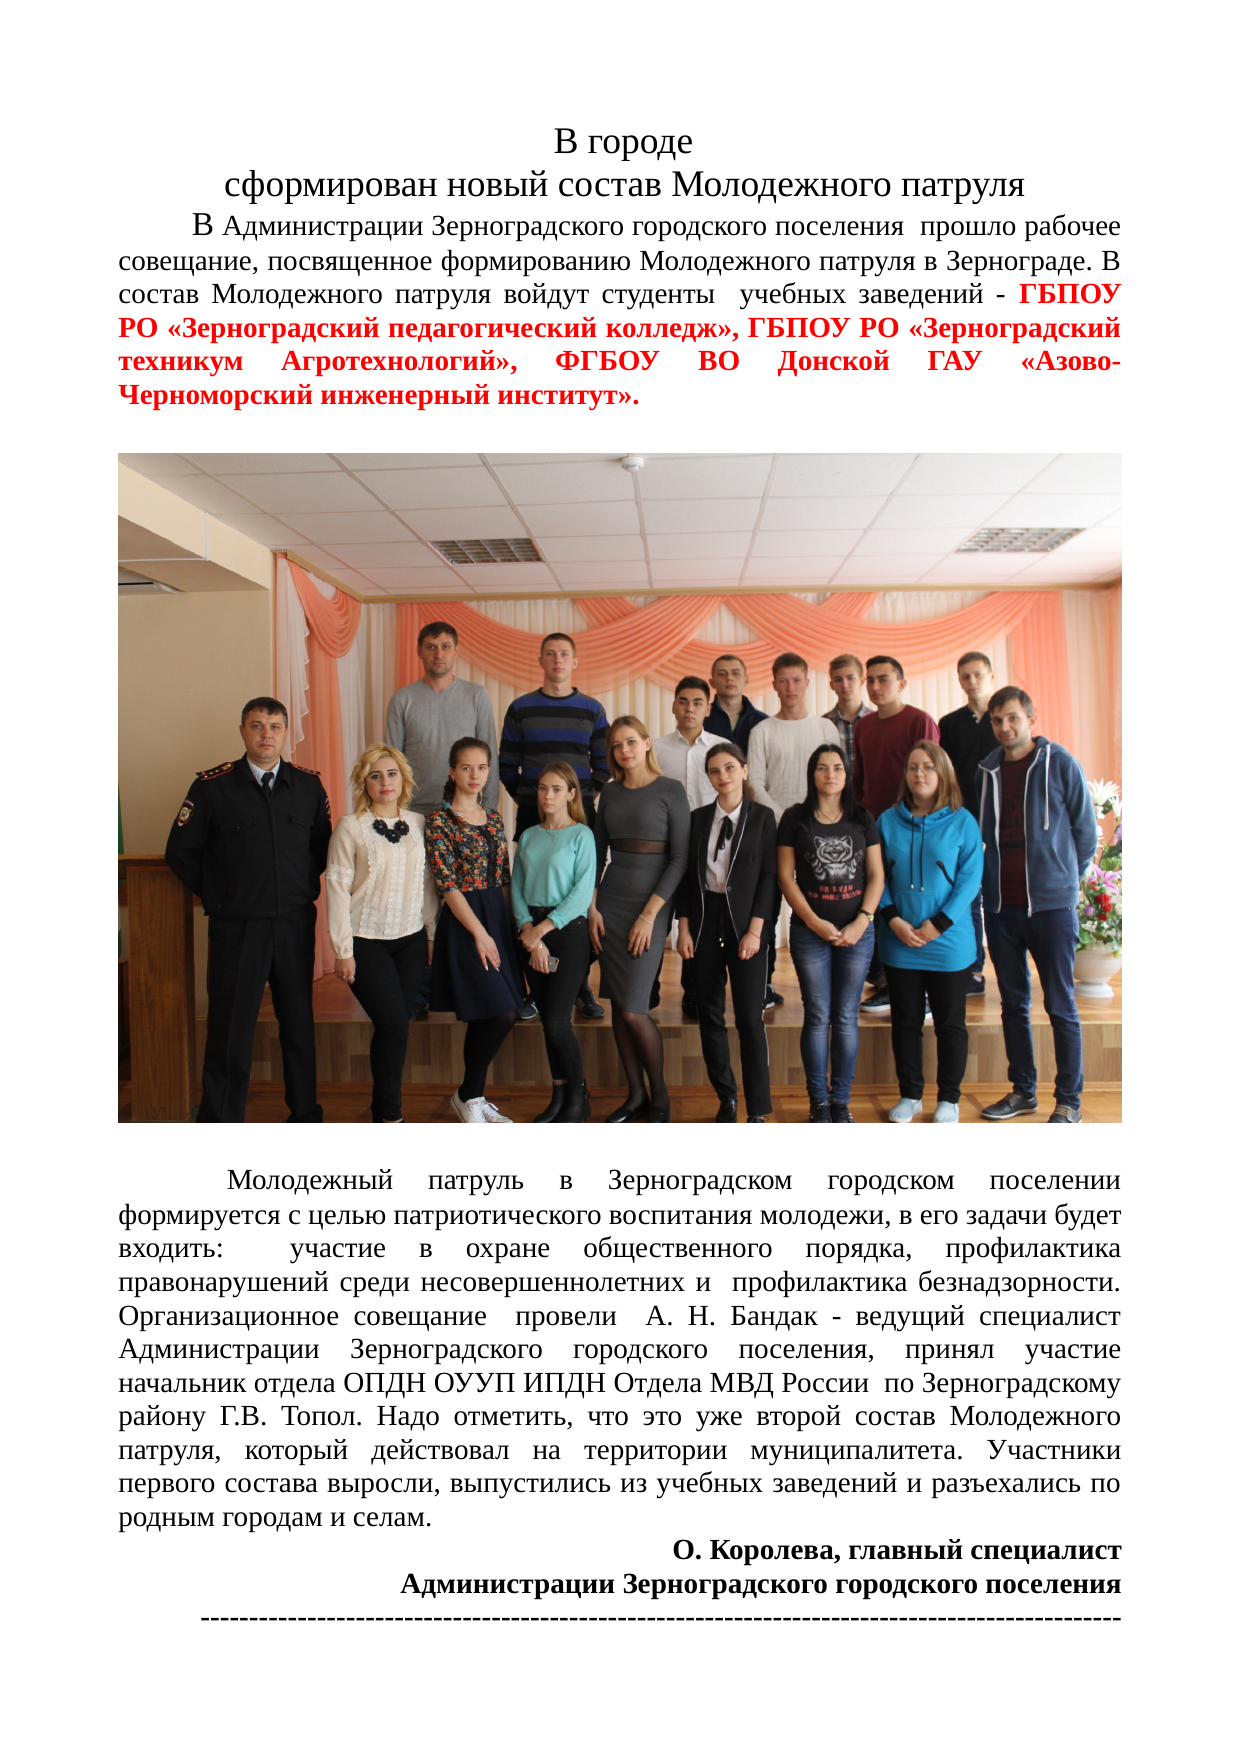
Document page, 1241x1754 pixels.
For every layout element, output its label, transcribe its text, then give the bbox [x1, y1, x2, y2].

text О. Королева, главный специалист [118, 1532, 1122, 1566]
text Молодежный патруль в Зерноградском городском поселении формируется с целью патриотического воспитания молодежи, в его задачи будет входить: участие в охране общественного порядка, профилактика правонарушений среди несовершеннолетних и профилактика безнадзорности. Организационное совещание провели А. Н. Бандак - ведущий специалист Администрации Зерноградского городского поселения, принял участие начальник отдела ОПДН ОУУП ИПДН Отдела МВД России по Зерноградскому району Г.В. Топол. Надо отметить, что это уже второй состав Молодежного патруля, который действовал на территории муниципалитета. Участники первого состава выросли, выпустились из учебных заведений и разъехались по родным городам и селам. [118, 1159, 1122, 1532]
text сформирован новый состав Молодежного патруля [118, 161, 1122, 204]
text В Администрации Зерноградского городского поселения прошло рабочее совещание, посвященное формированию Молодежного патруля в Зернограде. В состав Молодежного патруля войдут студенты учебных заведений - ГБПОУ РО «Зерноградский педагогический колледж», ГБПОУ РО «Зерноградский техникум Агротехнологий», ФГБОУ ВО Донской ГАУ «Азово-Черноморский инженерный институт». [118, 204, 1122, 410]
picture [118, 453, 1122, 1123]
text В городе [118, 118, 1122, 161]
text ----------------------------------------------------------------------------------------------- [118, 1599, 1122, 1633]
text Администрации Зерноградского городского поселения [118, 1566, 1122, 1599]
